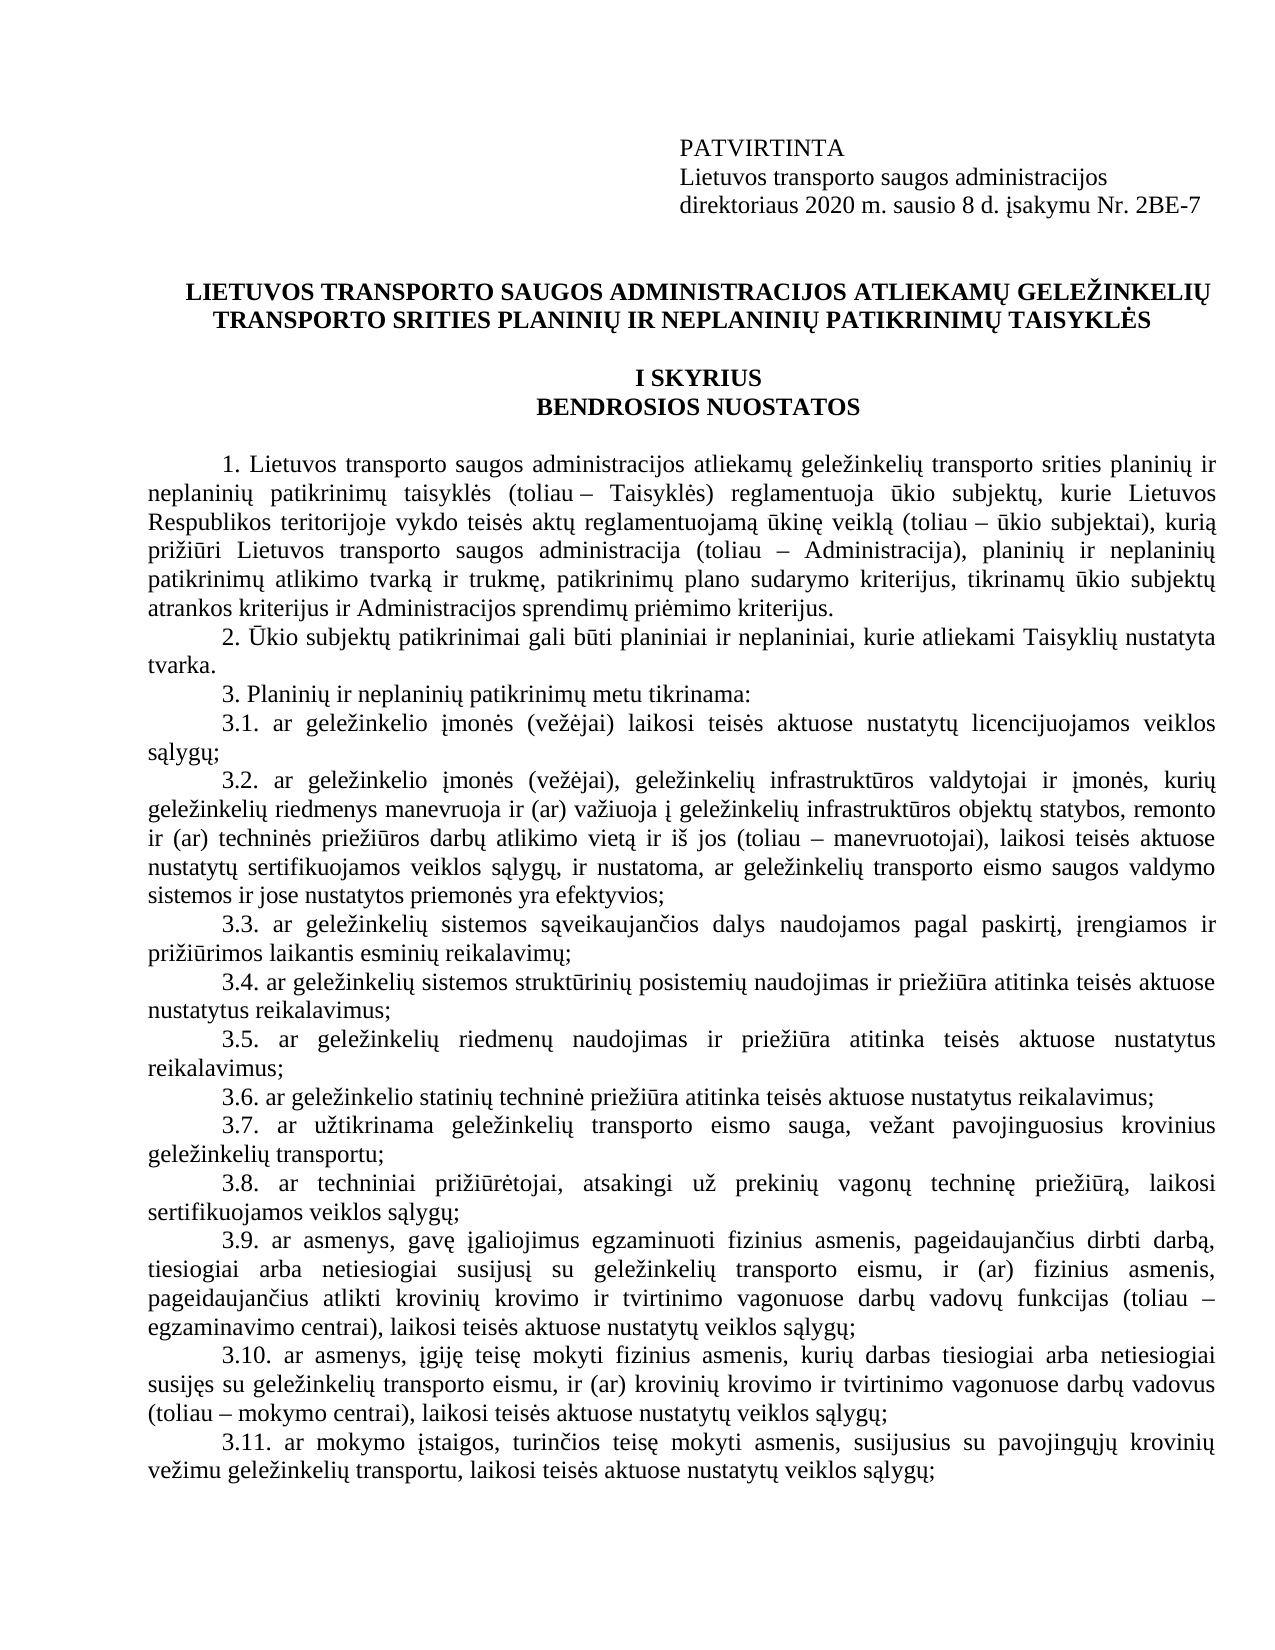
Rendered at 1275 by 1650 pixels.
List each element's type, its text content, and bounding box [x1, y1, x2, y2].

text 3.5. ar geležinkelių riedmenų naudojimas ir priežiūra atitinka teisės aktuose nustatytus reikalavimus; [148, 1024, 1216, 1082]
text 3.2. ar geležinkelio įmonės (vežėjai), geležinkelių infrastruktūros valdytojai ir įmonės, kurių geležinkelių riedmenys manevruoja ir (ar) važiuoja į geležinkelių infrastruktūros objektų statybos, remonto ir (ar) techninės priežiūros darbų atlikimo vietą ir iš jos (toliau – manevruotojai), laikosi teisės aktuose nustatytų sertifikuojamos veiklos sąlygų, ir nustatoma, ar geležinkelių transporto eismo saugos valdymo sistemos ir jose nustatytos priemonės yra efektyvios; [148, 766, 1216, 909]
text 1. Lietuvos transporto saugos administracijos atliekamų geležinkelių transporto srities planinių ir neplaninių patikrinimų taisyklės (toliau – Taisyklės) reglamentuoja ūkio subjektų, kurie Lietuvos Respublikos teritorijoje vykdo teisės aktų reglamentuojamą ūkinę veiklą (toliau – ūkio subjektai), kurią prižiūri Lietuvos transporto saugos administracija (toliau – Administracija), planinių ir neplaninių patikrinimų atlikimo tvarką ir trukmę, patikrinimų plano sudarymo kriterijus, tikrinamų ūkio subjektų atrankos kriterijus ir Administracijos sprendimų priėmimo kriterijus. [148, 449, 1216, 622]
text Patvirtinta [148, 133, 1216, 162]
text 3.11. ar mokymo įstaigos, turinčios teisę mokyti asmenis, susijusius su pavojingųjų krovinių vežimu geležinkelių transportu, laikosi teisės aktuose nustatytų veiklos sąlygų; [148, 1427, 1216, 1484]
text 3.8. ar techniniai prižiūrėtojai, atsakingi už prekinių vagonų techninę priežiūrą, laikosi sertifikuojamos veiklos sąlygų; [148, 1168, 1216, 1226]
text 2. Ūkio subjektų patikrinimai gali būti planiniai ir neplaniniai, kurie atliekami Taisyklių nustatyta tvarka. [148, 622, 1216, 679]
text 3.9. ar asmenys, gavę įgaliojimus egzaminuoti fizinius asmenis, pageidaujančius dirbti darbą, tiesiogiai arba netiesiogiai susijusį su geležinkelių transporto eismu, ir (ar) fizinius asmenis, pageidaujančius atlikti krovinių krovimo ir tvirtinimo vagonuose darbų vadovų funkcijas (toliau – egzaminavimo centrai), laikosi teisės aktuose nustatytų veiklos sąlygų; [148, 1226, 1216, 1341]
text 3.3. ar geležinkelių sistemos sąveikaujančios dalys naudojamos pagal paskirtį, įrengiamos ir prižiūrimos laikantis esminių reikalavimų; [148, 909, 1216, 967]
text direktoriaus 2020 m. sausio 8 d. įsakymu Nr. 2BE-7 [148, 191, 1216, 219]
text LIETUVOS TRANSPORTO SAUGOS ADMINISTRACIJOS ATLIEKAMŲ GELEŽINKELIŲ TRANSPORTO SRITIES PLANINIŲ IR NEPLANINIŲ PATIKRINIMŲ TAISYKLĖS [148, 277, 1216, 334]
text I SKYRIUS [148, 363, 1216, 392]
text Lietuvos transporto saugos administracijos [148, 162, 1216, 191]
text 3.1. ar geležinkelio įmonės (vežėjai) laikosi teisės aktuose nustatytų licencijuojamos veiklos sąlygų; [148, 708, 1216, 766]
text BENDROSIOS NUOSTATOS [148, 392, 1216, 421]
text 3.4. ar geležinkelių sistemos struktūrinių posistemių naudojimas ir priežiūra atitinka teisės aktuose nustatytus reikalavimus; [148, 967, 1216, 1024]
text 3.6. ar geležinkelio statinių techninė priežiūra atitinka teisės aktuose nustatytus reikalavimus; [148, 1082, 1216, 1111]
text 3.7. ar užtikrinama geležinkelių transporto eismo sauga, vežant pavojinguosius krovinius geležinkelių transportu; [148, 1111, 1216, 1168]
text 3.10. ar asmenys, įgiję teisę mokyti fizinius asmenis, kurių darbas tiesiogiai arba netiesiogiai susijęs su geležinkelių transporto eismu, ir (ar) krovinių krovimo ir tvirtinimo vagonuose darbų vadovus (toliau – mokymo centrai), laikosi teisės aktuose nustatytų veiklos sąlygų; [148, 1341, 1216, 1427]
text 3. Planinių ir neplaninių patikrinimų metu tikrinama: [148, 679, 1216, 708]
